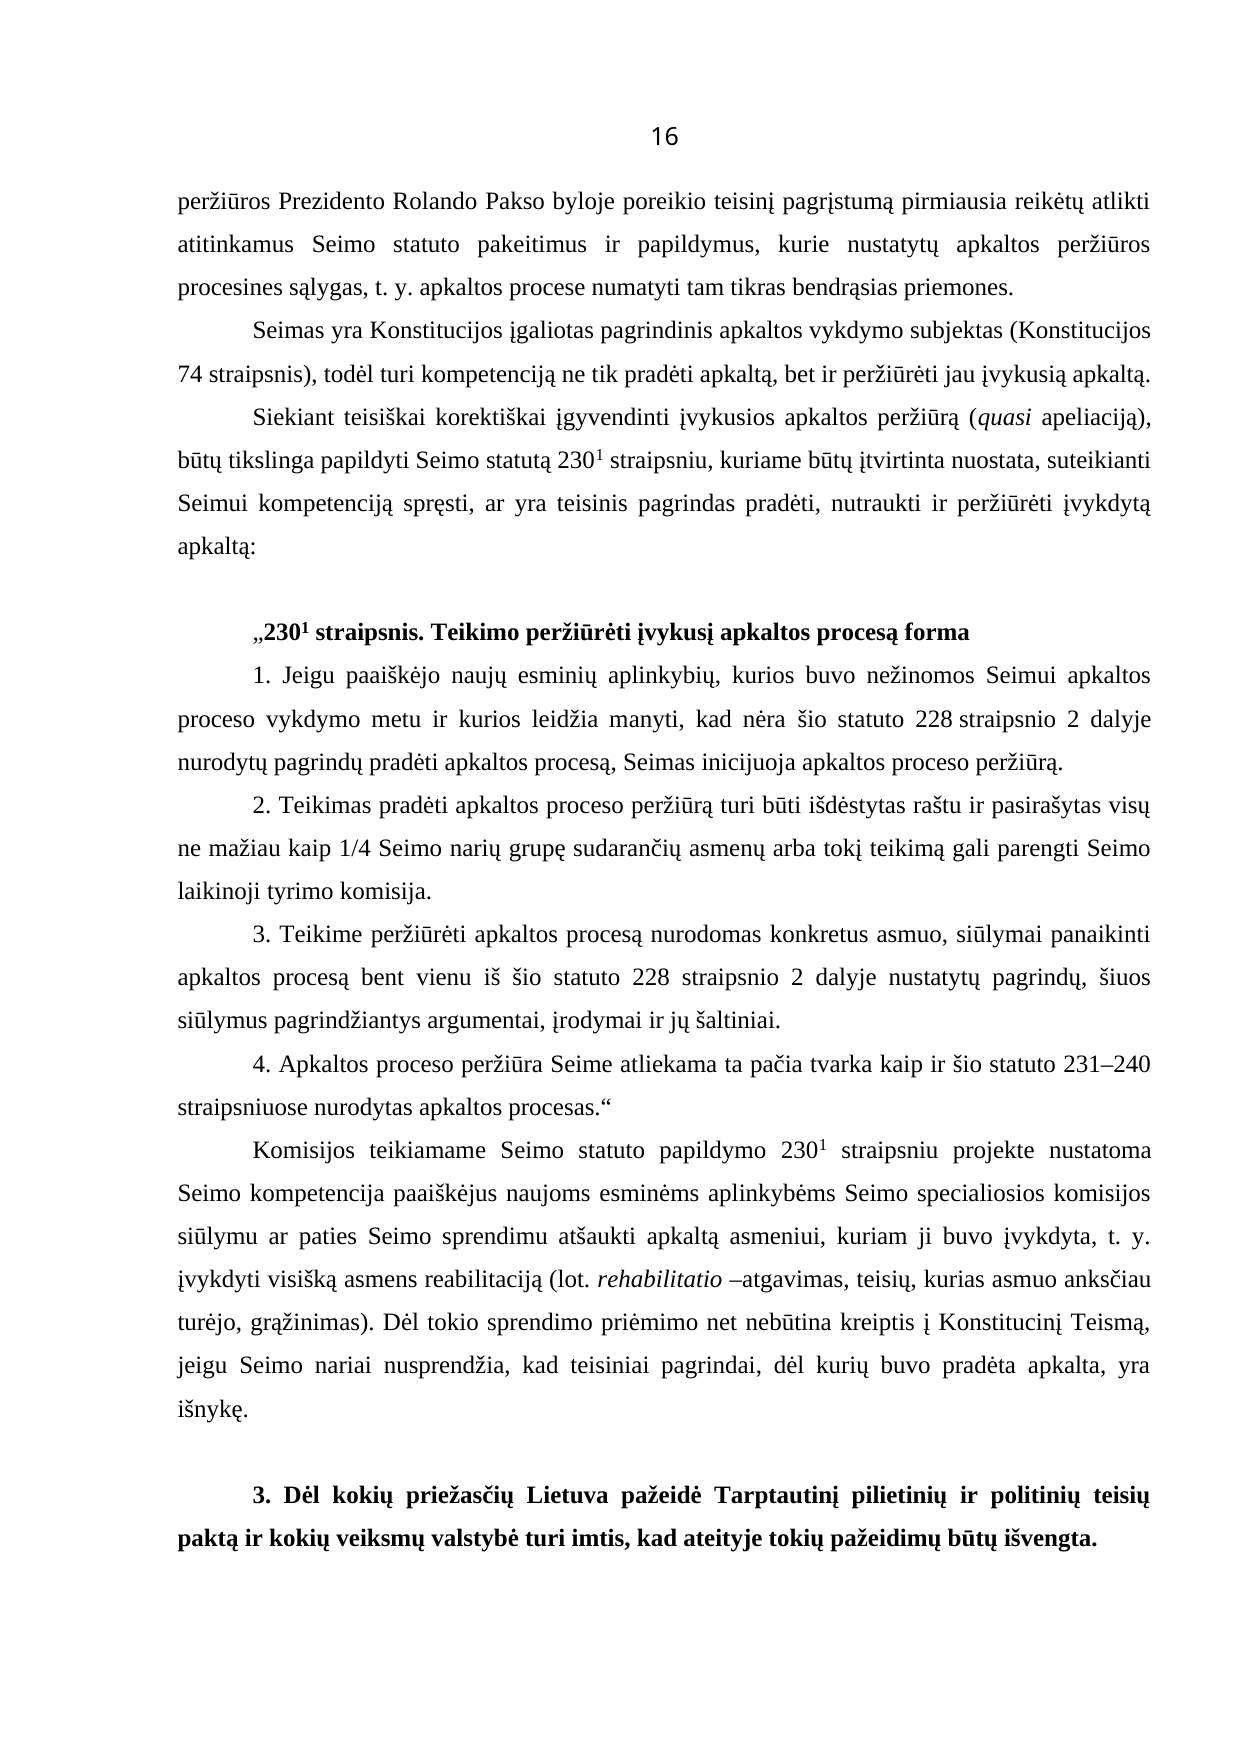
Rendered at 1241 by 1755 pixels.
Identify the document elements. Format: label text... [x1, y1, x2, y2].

text 3. Dėl kokių priežasčių Lietuva pažeidė Tarptautinį pilietinių ir politinių teisių paktą ir kokių veiksmų valstybė turi imtis, kad ateityje tokių pažeidimų būtų išvengta. [177, 1480, 1152, 1552]
text peržiūros Prezidento Rolando Pakso byloje poreikio teisinį pagrįstumą pirmiausia reikėtų atlikti atitinkamus Seimo statuto pakeitimus ir papildymus, kurie nustatytų apkaltos peržiūros procesines sąlygas, t. y. apkaltos procese numatyti tam tikras bendrąsias priemones. [177, 186, 1152, 301]
text 4. Apkaltos proceso peržiūra Seime atliekama ta pačia tvarka kaip ir šio statuto 231–240 straipsniuose nurodytas apkaltos procesas.“ [177, 1049, 1152, 1121]
text „2301 straipsnis. Teikimo peržiūrėti įvykusį apkaltos procesą forma [177, 617, 1152, 646]
text Siekiant teisiškai korektiškai įgyvendinti įvykusios apkaltos peržiūrą (quasi apeliaciją), būtų tikslinga papildyti Seimo statutą 2301 straipsniu, kuriame būtų įtvirtinta nuostata, suteikianti Seimui kompetenciją spręsti, ar yra teisinis pagrindas pradėti, nutraukti ir peržiūrėti įvykdytą apkaltą: [177, 402, 1152, 560]
text Seimas yra Konstitucijos įgaliotas pagrindinis apkaltos vykdymo subjektas (Konstitucijos 74 straipsnis), todėl turi kompetenciją ne tik pradėti apkaltą, bet ir peržiūrėti jau įvykusią apkaltą. [177, 316, 1152, 387]
text 2. Teikimas pradėti apkaltos proceso peržiūrą turi būti išdėstytas raštu ir pasirašytas visų ne mažiau kaip 1/4 Seimo narių grupę sudarančių asmenų arba tokį teikimą gali parengti Seimo laikinoji tyrimo komisija. [177, 790, 1152, 905]
text Komisijos teikiamame Seimo statuto papildymo 2301 straipsniu projekte nustatoma Seimo kompetencija paaiškėjus naujoms esminėms aplinkybėms Seimo specialiosios komisijos siūlymu ar paties Seimo sprendimu atšaukti apkaltą asmeniui, kuriam ji buvo įvykdyta, t. y. įvykdyti visišką asmens reabilitaciją (lot. rehabilitatio –atgavimas, teisių, kurias asmuo anksčiau turėjo, grąžinimas). Dėl tokio sprendimo priėmimo net nebūtina kreiptis į Konstitucinį Teismą, jeigu Seimo nariai nusprendžia, kad teisiniai pagrindai, dėl kurių buvo pradėta apkalta, yra išnykę. [177, 1135, 1152, 1422]
text 1. Jeigu paaiškėjo naujų esminių aplinkybių, kurios buvo nežinomos Seimui apkaltos proceso vykdymo metu ir kurios leidžia manyti, kad nėra šio statuto 228 straipsnio 2 dalyje nurodytų pagrindų pradėti apkaltos procesą, Seimas inicijuoja apkaltos proceso peržiūrą. [177, 661, 1152, 776]
text 3. Teikime peržiūrėti apkaltos procesą nurodomas konkretus asmuo, siūlymai panaikinti apkaltos procesą bent vienu iš šio statuto 228 straipsnio 2 dalyje nustatytų pagrindų, šiuos siūlymus pagrindžiantys argumentai, įrodymai ir jų šaltiniai. [177, 919, 1152, 1034]
